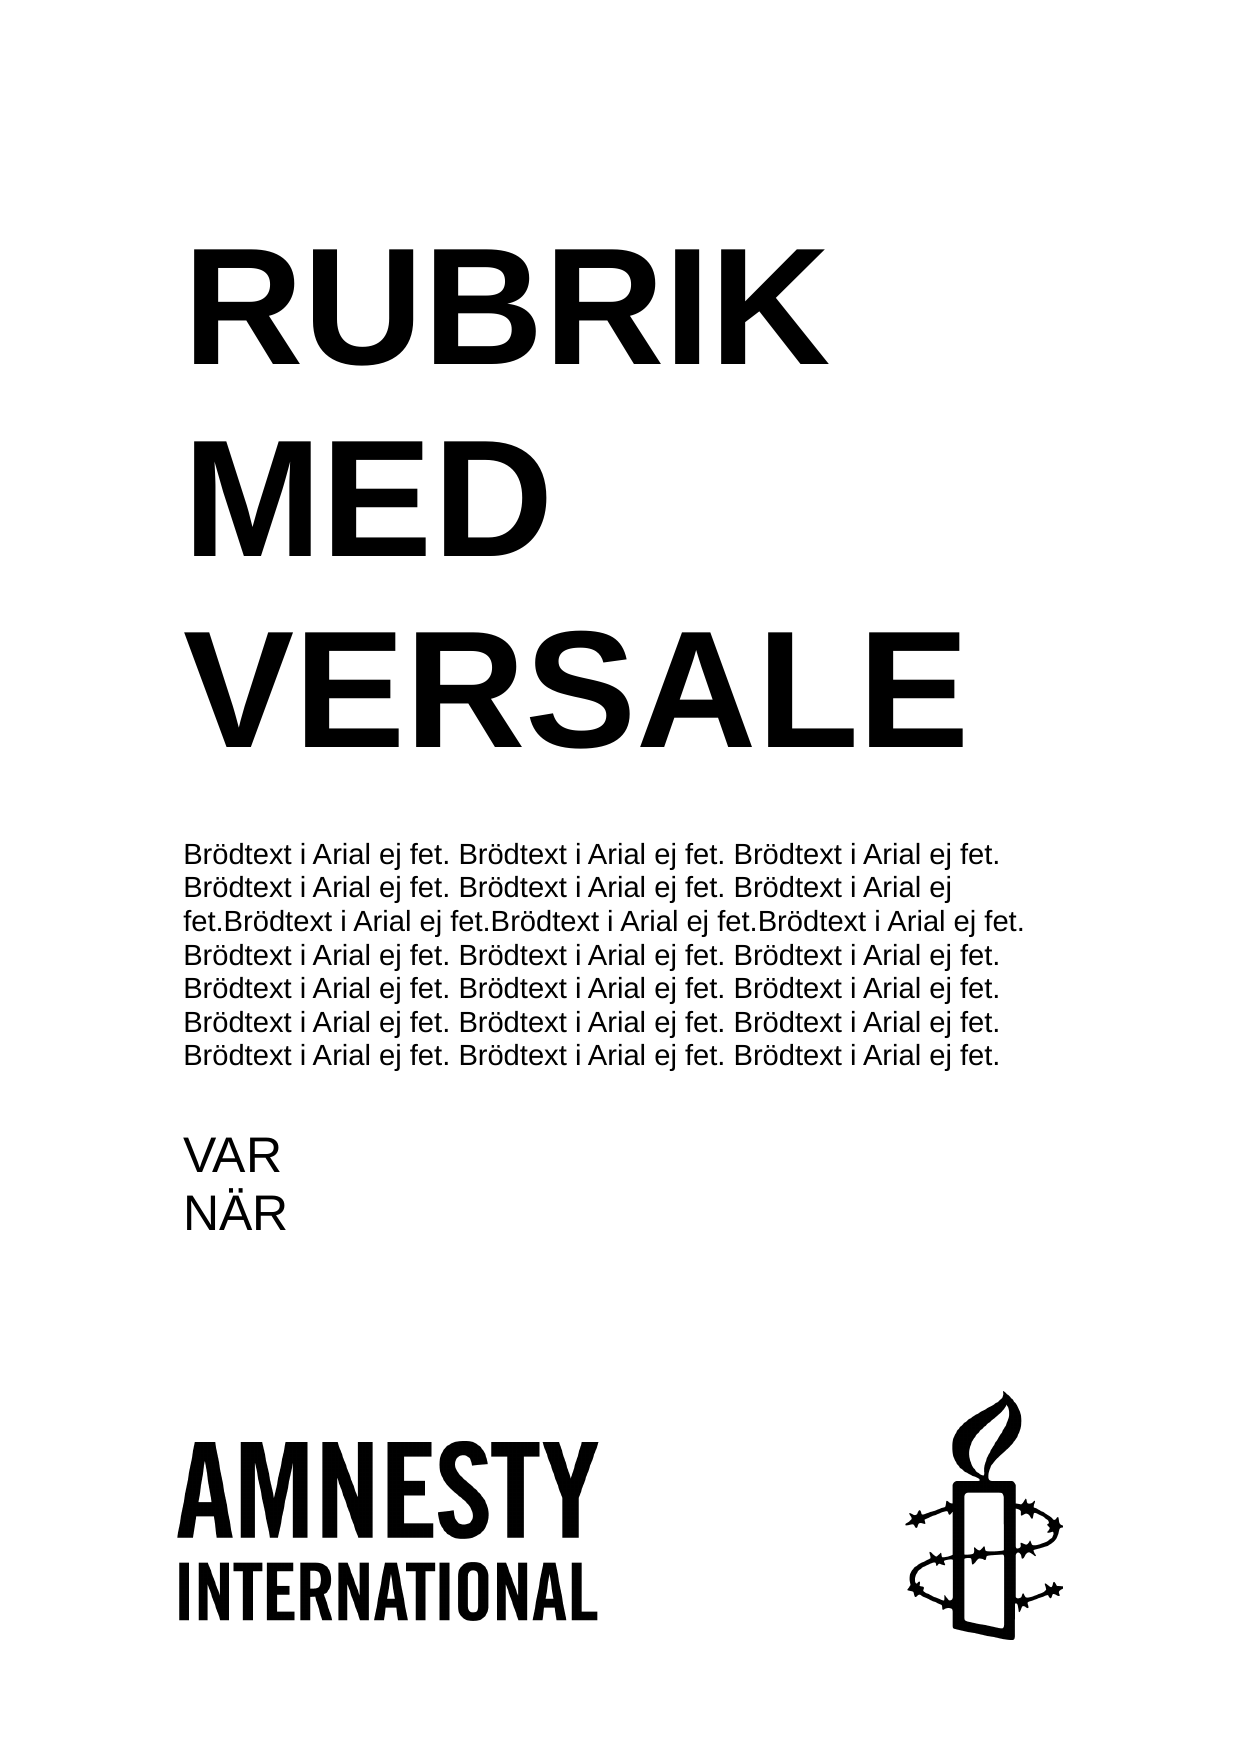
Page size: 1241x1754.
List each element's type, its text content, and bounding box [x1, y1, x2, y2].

table_header RUBRIK MED VERSALE [177, 177, 1063, 831]
table_cell Brödtext i Arial ej fet. Brödtext i Arial ej fet. Brödtext i Arial ej fet. Brödtext i Arial ej fet. Brödtext i Arial ej fet. Brödtext i Arial ej fet.Brödtext i Arial ej fet.Brödtext i Arial ej fet.Brödtext i Arial ej fet. Brödtext i Arial ej fet. Brödtext i Arial ej fet. Brödtext i Arial ej fet. Brödtext i Arial ej fet. Brödtext i Arial ej fet. Brödtext i Arial ej fet. Brödtext i Arial ej fet. Brödtext i Arial ej fet. Brödtext i Arial ej fet. Brödtext i Arial ej fet. Brödtext i Arial ej fet. Brödtext i Arial ej fet. [177, 831, 1063, 1120]
table_cell VAR NÄR [177, 1120, 1063, 1276]
picture [177, 1391, 1063, 1640]
